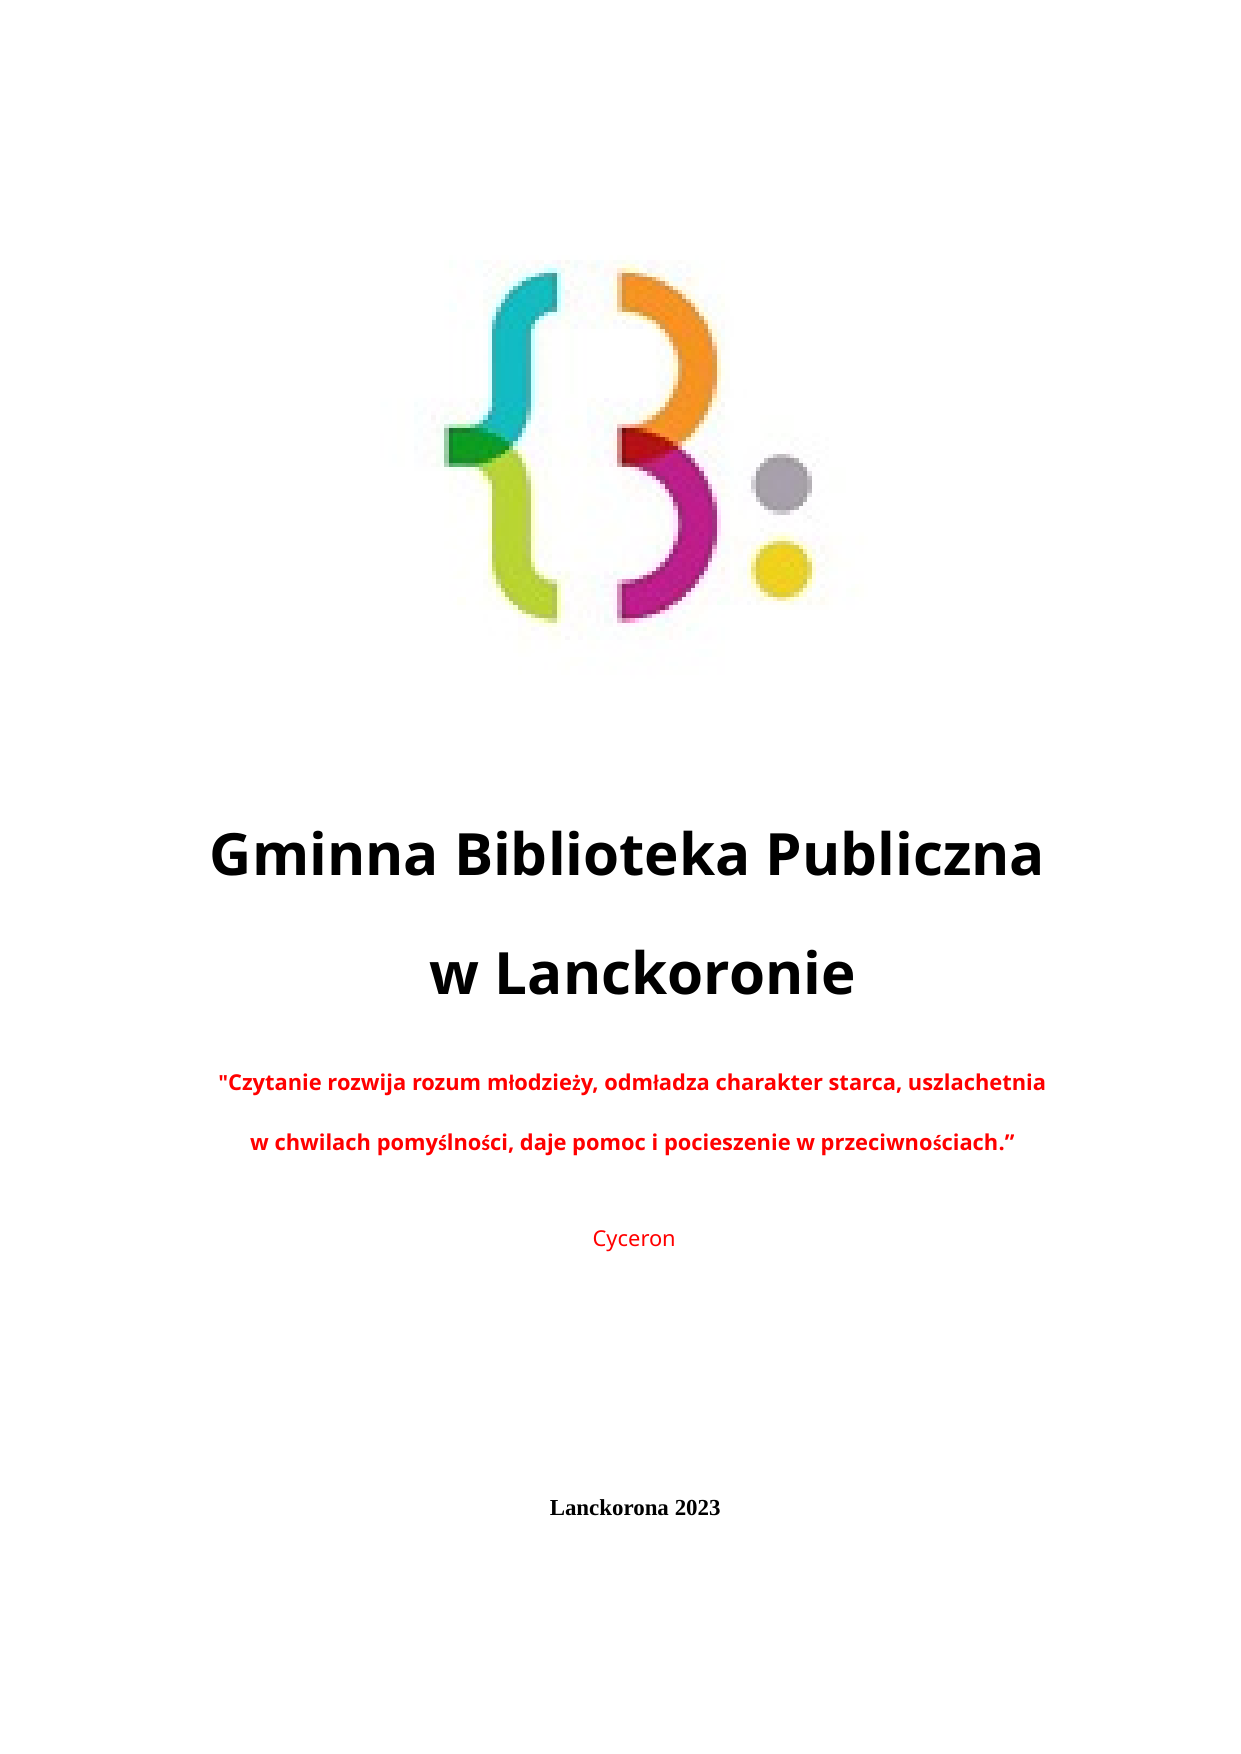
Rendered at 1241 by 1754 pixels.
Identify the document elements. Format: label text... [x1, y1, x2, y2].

text "Czytanie rozwija rozum młodzieży, odmładza charakter starca, uszlachetnia w chwilach pomyślności, daje pomoc i pocieszenie w przeciwnościach.” [123, 1067, 1146, 1157]
text Lanckorona 2023 [123, 1494, 1146, 1520]
text Cyceron [123, 1216, 1146, 1254]
text Gminna Biblioteka Publiczna w Lanckoronie [123, 813, 1146, 1053]
